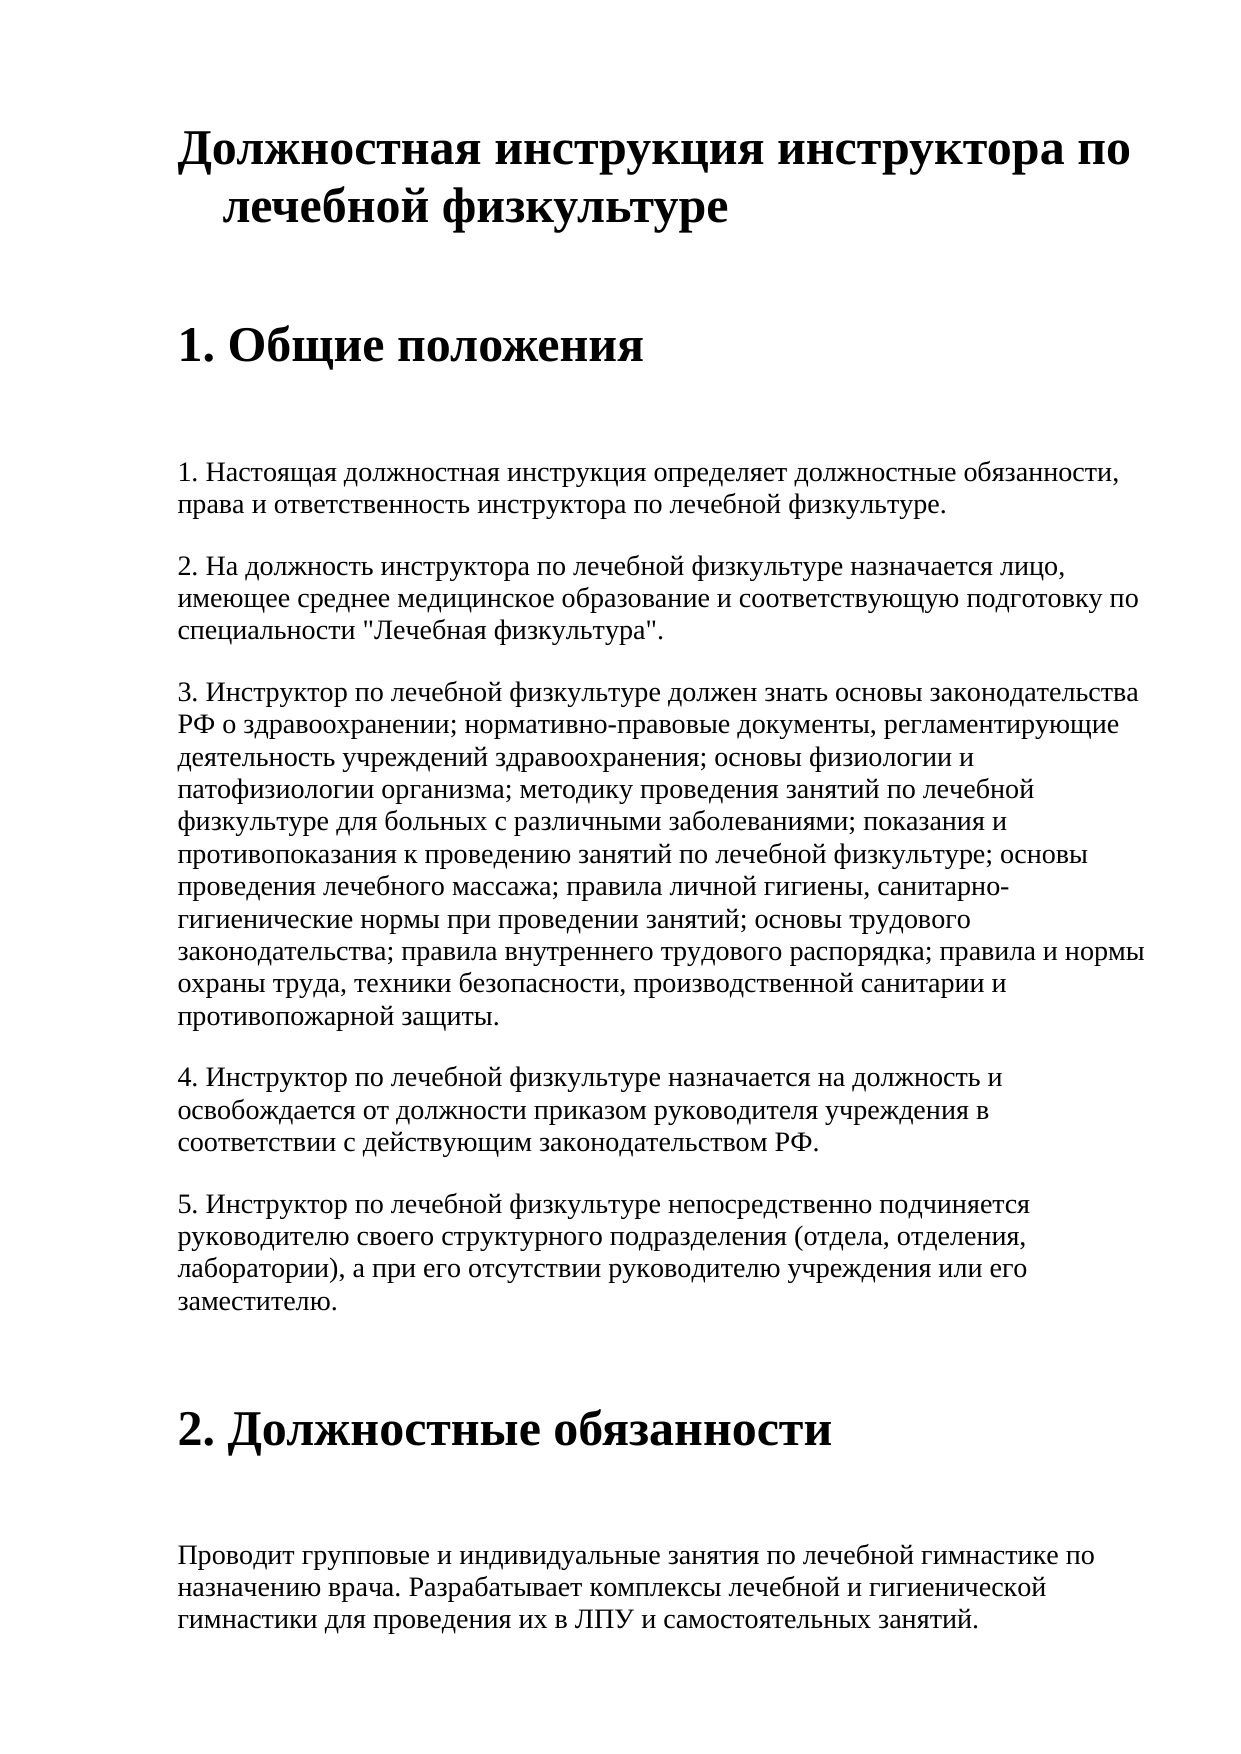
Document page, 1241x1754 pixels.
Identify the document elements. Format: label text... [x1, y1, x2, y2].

text 1. Настоящая должностная инструкция определяет должностные обязанности, права и ответственность инструктора по лечебной физкультуре. [177, 454, 1152, 519]
text 2. На должность инструктора по лечебной физкультуре назначается лицо, имеющее среднее медицинское образование и соответствующую подготовку по специальности "Лечебная физкультура". [177, 548, 1152, 646]
subtitle 2. Должностные обязанности [177, 1398, 1152, 1456]
subtitle Должностная инструкция инструктора по лечебной физкультуре [177, 118, 1152, 233]
text 4. Инструктор по лечебной физкультуре назначается на должность и освобождается от должности приказом руководителя учреждения в соответствии с действующим законодательством РФ. [177, 1060, 1152, 1158]
text 5. Инструктор по лечебной физкультуре непосредственно подчиняется руководителю своего структурного подразделения (отдела, отделения, лаборатории), а при его отсутствии руководителю учреждения или его заместителю. [177, 1187, 1152, 1316]
subtitle 1. Общие положения [177, 315, 1152, 373]
text Проводит групповые и индивидуальные занятия по лечебной гимнастике по назначению врача. Разрабатывает комплексы лечебной и гигиенической гимнастики для проведения их в ЛПУ и самостоятельных занятий. [177, 1538, 1152, 1635]
text 3. Инструктор по лечебной физкультуре должен знать основы законодательства РФ о здравоохранении; нормативно-правовые документы, регламентирующие деятельность учреждений здравоохранения; основы физиологии и патофизиологии организма; методику проведения занятий по лечебной физкультуре для больных с различными заболеваниями; показания и противопоказания к проведению занятий по лечебной физкультуре; основы проведения лечебного массажа; правила личной гигиены, санитарно-гигиенические нормы при проведении занятий; основы трудового законодательства; правила внутреннего трудового распорядка; правила и нормы охраны труда, техники безопасности, производственной санитарии и противопожарной защиты. [177, 675, 1152, 1031]
